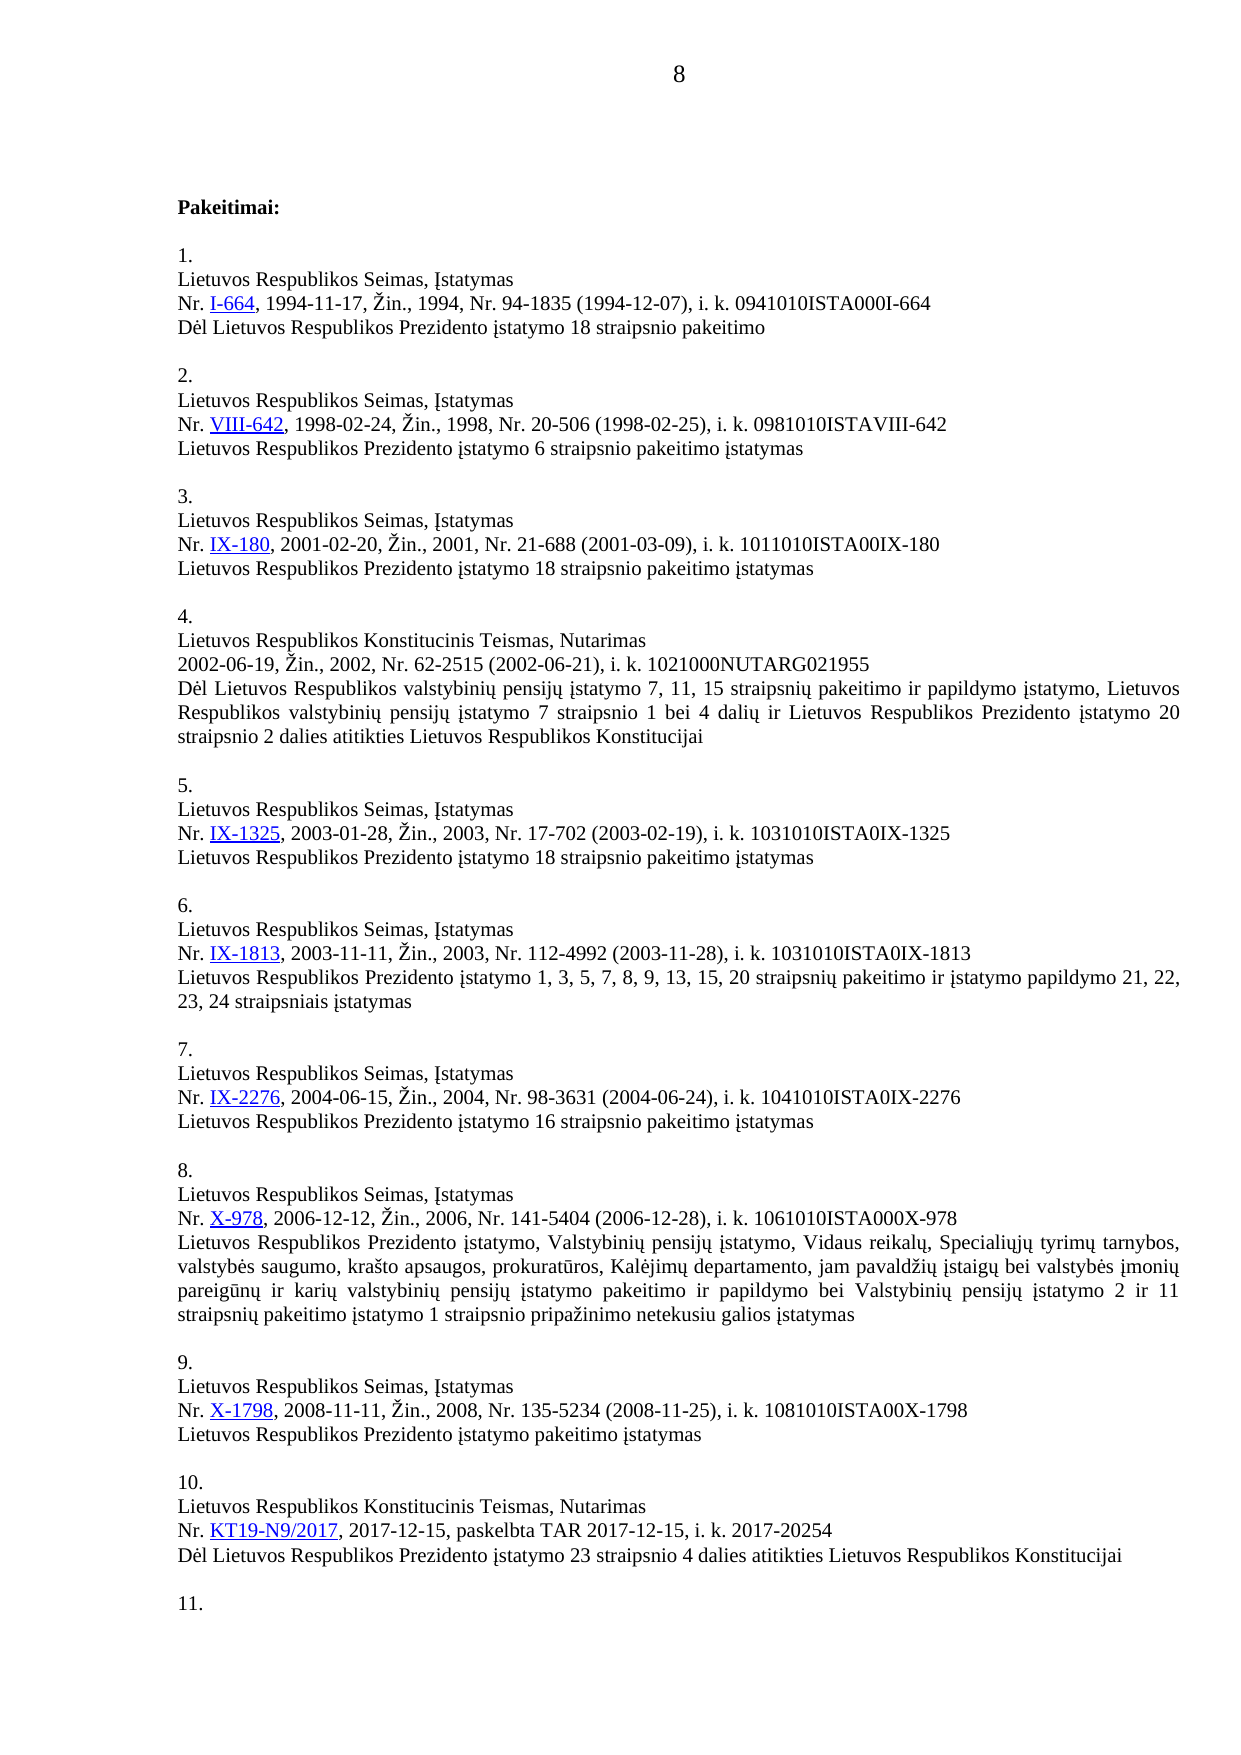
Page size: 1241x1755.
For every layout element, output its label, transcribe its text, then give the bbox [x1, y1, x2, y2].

text 11. [177, 1591, 1181, 1615]
text Nr. X-1798, 2008-11-11, Žin., 2008, Nr. 135-5234 (2008-11-25), i. k. 1081010ISTA00X-1798 [177, 1398, 1181, 1422]
text 10. [177, 1470, 1181, 1494]
text Lietuvos Respublikos Prezidento įstatymo pakeitimo įstatymas [177, 1422, 1181, 1446]
text Nr. IX-1813, 2003-11-11, Žin., 2003, Nr. 112-4992 (2003-11-28), i. k. 1031010ISTA0IX-1813 [177, 941, 1181, 965]
text Nr. VIII-642, 1998-02-24, Žin., 1998, Nr. 20-506 (1998-02-25), i. k. 0981010ISTAVIII-642 [177, 412, 1181, 436]
text 4. [177, 604, 1181, 628]
text 2. [177, 363, 1181, 387]
text Lietuvos Respublikos Prezidento įstatymo 1, 3, 5, 7, 8, 9, 13, 15, 20 straipsnių pakeitimo ir įstatymo papildymo 21, 22, 23, 24 straipsniais įstatymas [177, 965, 1181, 1013]
text Nr. IX-2276, 2004-06-15, Žin., 2004, Nr. 98-3631 (2004-06-24), i. k. 1041010ISTA0IX-2276 [177, 1085, 1181, 1109]
text Nr. X-978, 2006-12-12, Žin., 2006, Nr. 141-5404 (2006-12-28), i. k. 1061010ISTA000X-978 [177, 1206, 1181, 1230]
text Nr. I-664, 1994-11-17, Žin., 1994, Nr. 94-1835 (1994-12-07), i. k. 0941010ISTA000I-664 [177, 291, 1181, 315]
text Dėl Lietuvos Respublikos valstybinių pensijų įstatymo 7, 11, 15 straipsnių pakeitimo ir papildymo įstatymo, Lietuvos Respublikos valstybinių pensijų įstatymo 7 straipsnio 1 bei 4 dalių ir Lietuvos Respublikos Prezidento įstatymo 20 straipsnio 2 dalies atitikties Lietuvos Respublikos Konstitucijai [177, 676, 1181, 748]
text 8. [177, 1157, 1181, 1182]
text Lietuvos Respublikos Seimas, Įstatymas [177, 267, 1181, 291]
text Lietuvos Respublikos Seimas, Įstatymas [177, 508, 1181, 532]
text Lietuvos Respublikos Konstitucinis Teismas, Nutarimas [177, 1494, 1181, 1518]
text Lietuvos Respublikos Seimas, Įstatymas [177, 797, 1181, 821]
text 2002-06-19, Žin., 2002, Nr. 62-2515 (2002-06-21), i. k. 1021000NUTARG021955 [177, 652, 1181, 676]
text 1. [177, 243, 1181, 267]
text Lietuvos Respublikos Prezidento įstatymo 18 straipsnio pakeitimo įstatymas [177, 845, 1181, 869]
text Lietuvos Respublikos Prezidento įstatymo 16 straipsnio pakeitimo įstatymas [177, 1109, 1181, 1133]
text Lietuvos Respublikos Seimas, Įstatymas [177, 1374, 1181, 1398]
text Lietuvos Respublikos Prezidento įstatymo 18 straipsnio pakeitimo įstatymas [177, 556, 1181, 580]
text Nr. KT19-N9/2017, 2017-12-15, paskelbta TAR 2017-12-15, i. k. 2017-20254 [177, 1518, 1181, 1542]
text 5. [177, 772, 1181, 797]
text Lietuvos Respublikos Seimas, Įstatymas [177, 1182, 1181, 1206]
text Nr. IX-1325, 2003-01-28, Žin., 2003, Nr. 17-702 (2003-02-19), i. k. 1031010ISTA0IX-1325 [177, 821, 1181, 845]
text 7. [177, 1037, 1181, 1061]
text Lietuvos Respublikos Seimas, Įstatymas [177, 387, 1181, 412]
text 9. [177, 1350, 1181, 1374]
text Dėl Lietuvos Respublikos Prezidento įstatymo 23 straipsnio 4 dalies atitikties Lietuvos Respublikos Konstitucijai [177, 1542, 1181, 1567]
text Lietuvos Respublikos Prezidento įstatymo 6 straipsnio pakeitimo įstatymas [177, 436, 1181, 460]
text 6. [177, 893, 1181, 917]
text Lietuvos Respublikos Konstitucinis Teismas, Nutarimas [177, 628, 1181, 652]
text 3. [177, 484, 1181, 508]
text Pakeitimai: [177, 195, 1181, 219]
text Lietuvos Respublikos Seimas, Įstatymas [177, 917, 1181, 941]
text Lietuvos Respublikos Seimas, Įstatymas [177, 1061, 1181, 1085]
text Lietuvos Respublikos Prezidento įstatymo, Valstybinių pensijų įstatymo, Vidaus reikalų, Specialiųjų tyrimų tarnybos, valstybės saugumo, krašto apsaugos, prokuratūros, Kalėjimų departamento, jam pavaldžių įstaigų bei valstybės įmonių pareigūnų ir karių valstybinių pensijų įstatymo pakeitimo ir papildymo bei Valstybinių pensijų įstatymo 2 ir 11 straipsnių pakeitimo įstatymo 1 straipsnio pripažinimo netekusiu galios įstatymas [177, 1230, 1181, 1326]
text Dėl Lietuvos Respublikos Prezidento įstatymo 18 straipsnio pakeitimo [177, 315, 1181, 339]
text Nr. IX-180, 2001-02-20, Žin., 2001, Nr. 21-688 (2001-03-09), i. k. 1011010ISTA00IX-180 [177, 532, 1181, 556]
